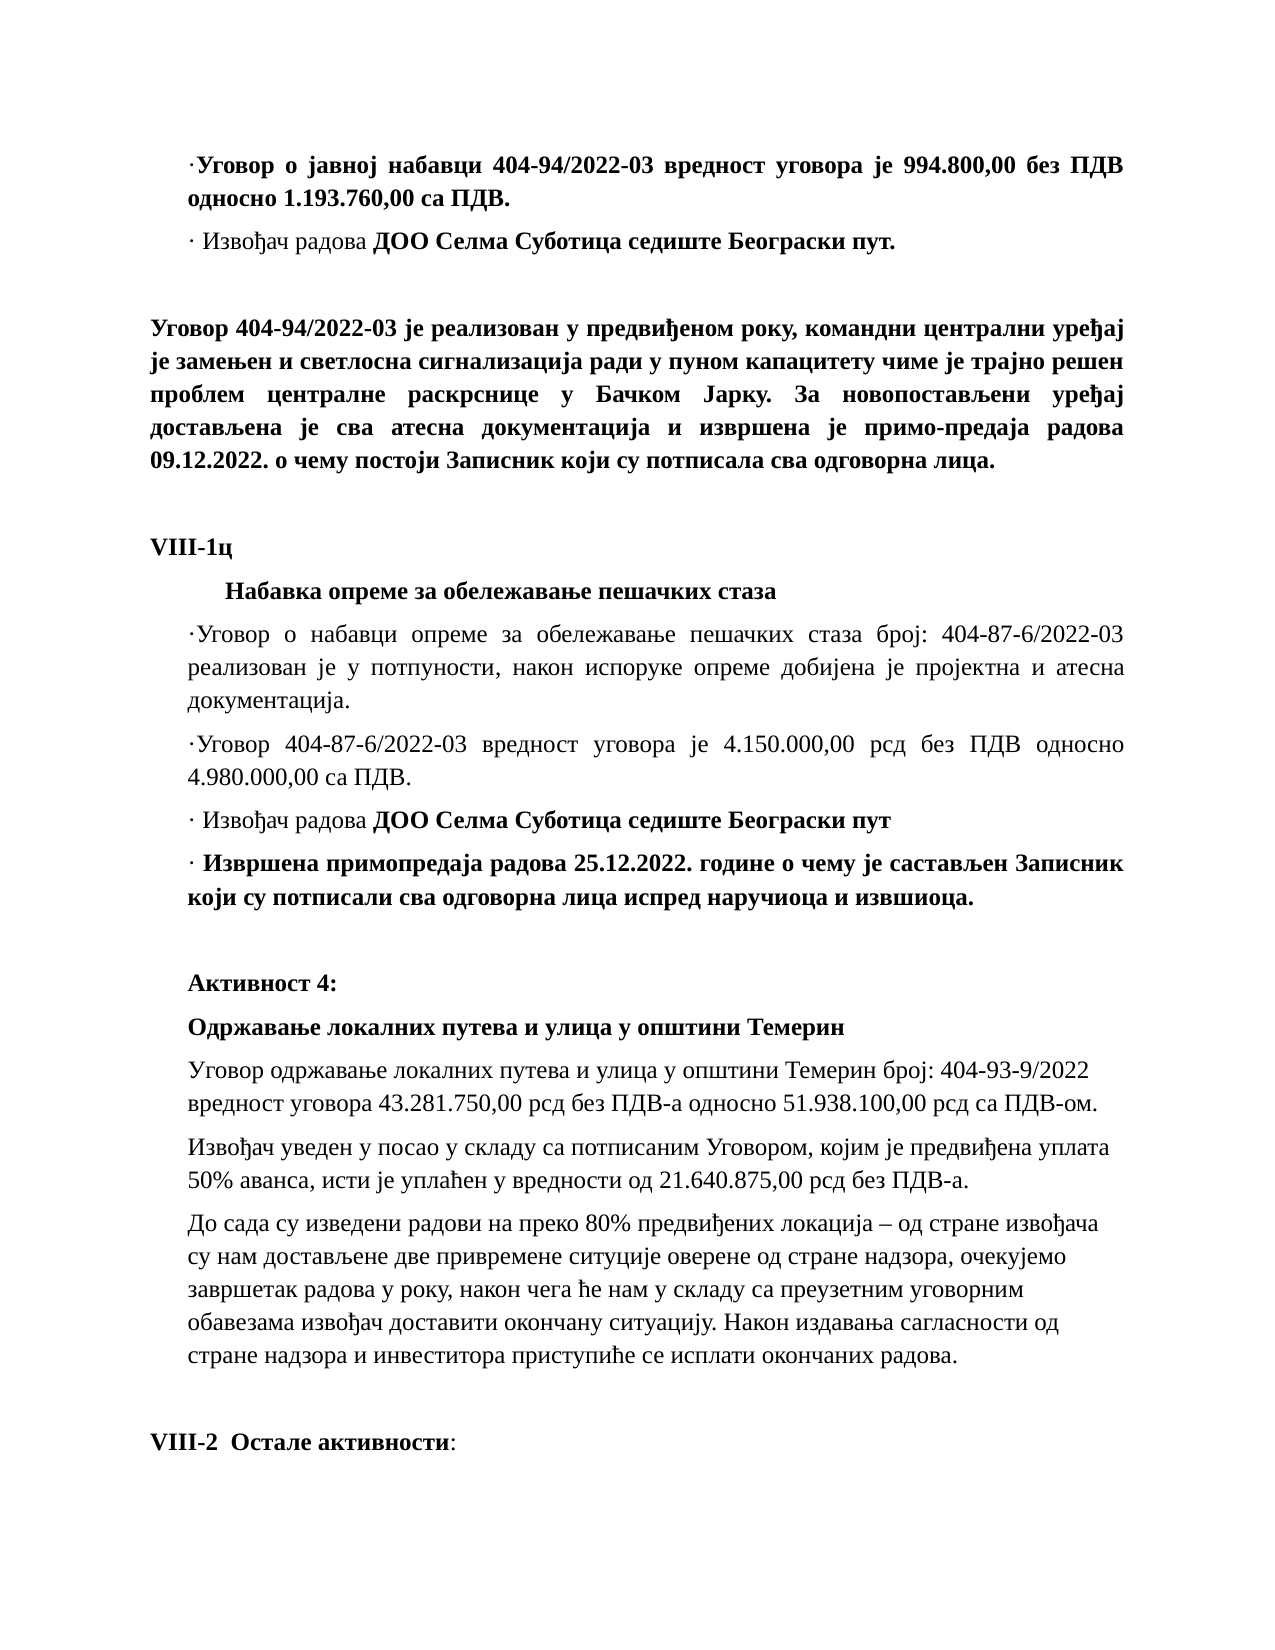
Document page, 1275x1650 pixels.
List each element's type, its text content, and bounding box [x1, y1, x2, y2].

text ·Уговор о набавци опреме за обележавање пешачких стаза број: 404-87-6/2022-03 реализован је у потпунoсти, након испоруке опреме добијена је пројектна и атесна документација. [187, 619, 1125, 714]
text ·Уговор 404-87-6/2022-03 вредност уговора је 4.150.000,00 рсд без ПДВ односно 4.980.000,00 са ПДВ. [187, 729, 1125, 790]
text ·Уговор о јавној набавци 404-94/2022-03 вредност уговора је 994.800,00 без ПДВ односно 1.193.760,00 са ПДВ. [187, 150, 1125, 212]
text Одржавање локалних путева и улица у општини Темерин [187, 1012, 1125, 1041]
text Уговор одржавање локалних путева и улица у општини Темерин број: 404-93-9/2022 вредност уговора 43.281.750,00 рсд без ПДВ-а односно 51.938.100,00 рсд са ПДВ-ом. [187, 1055, 1125, 1117]
text До сада су изведени радови на преко 80% предвиђених локација – од стране извођача су нам достављене две привремене ситуције оверене од стране надзора, очекујемо завршетак радова у року, након чега ће нам у складу са преузетним уговорним обавезама извођач доставити окончану ситуацију. Након издавања сагласности од стране надзора и инвеститора приступиће се исплати окончаних радова. [187, 1208, 1125, 1369]
text · Извођач радова ДОО Селма Суботица седиште Београски пут. [187, 226, 1125, 255]
text Активност 4: [187, 968, 1125, 997]
text Набавка опреме за обележавање пешачких стаза [225, 576, 1125, 604]
text Уговор 404-94/2022-03 је реализован у предвиђеном року, командни централни уређај је замењен и светлосна сигнализација ради у пуном капацитету чиме је трајно решен проблем централне раскрснице у Бачком Јарку. За новопостављени уређај достављена је сва атесна документација и извршена је примо-предаја радова 09.12.2022. о чему постоји Записник који су потписала сва одговорна лица. [150, 313, 1125, 474]
text VIII-2 Остале активности: [150, 1427, 1125, 1456]
text VIII-1ц [150, 532, 1125, 561]
text Извођач уведен у посао у складу са потписаним Уговором, којим је предвиђена уплата 50% аванса, исти је уплаћен у вредности од 21.640.875,00 рсд без ПДВ-а. [187, 1132, 1125, 1193]
text · Извршена примопредаја радова 25.12.2022. године о чему је састављен Записник који су потписали сва одговорна лица испред наручиоца и извшиоца. [187, 848, 1125, 910]
text · Извођач радова ДОО Селма Суботица седиште Београски пут [187, 805, 1125, 834]
